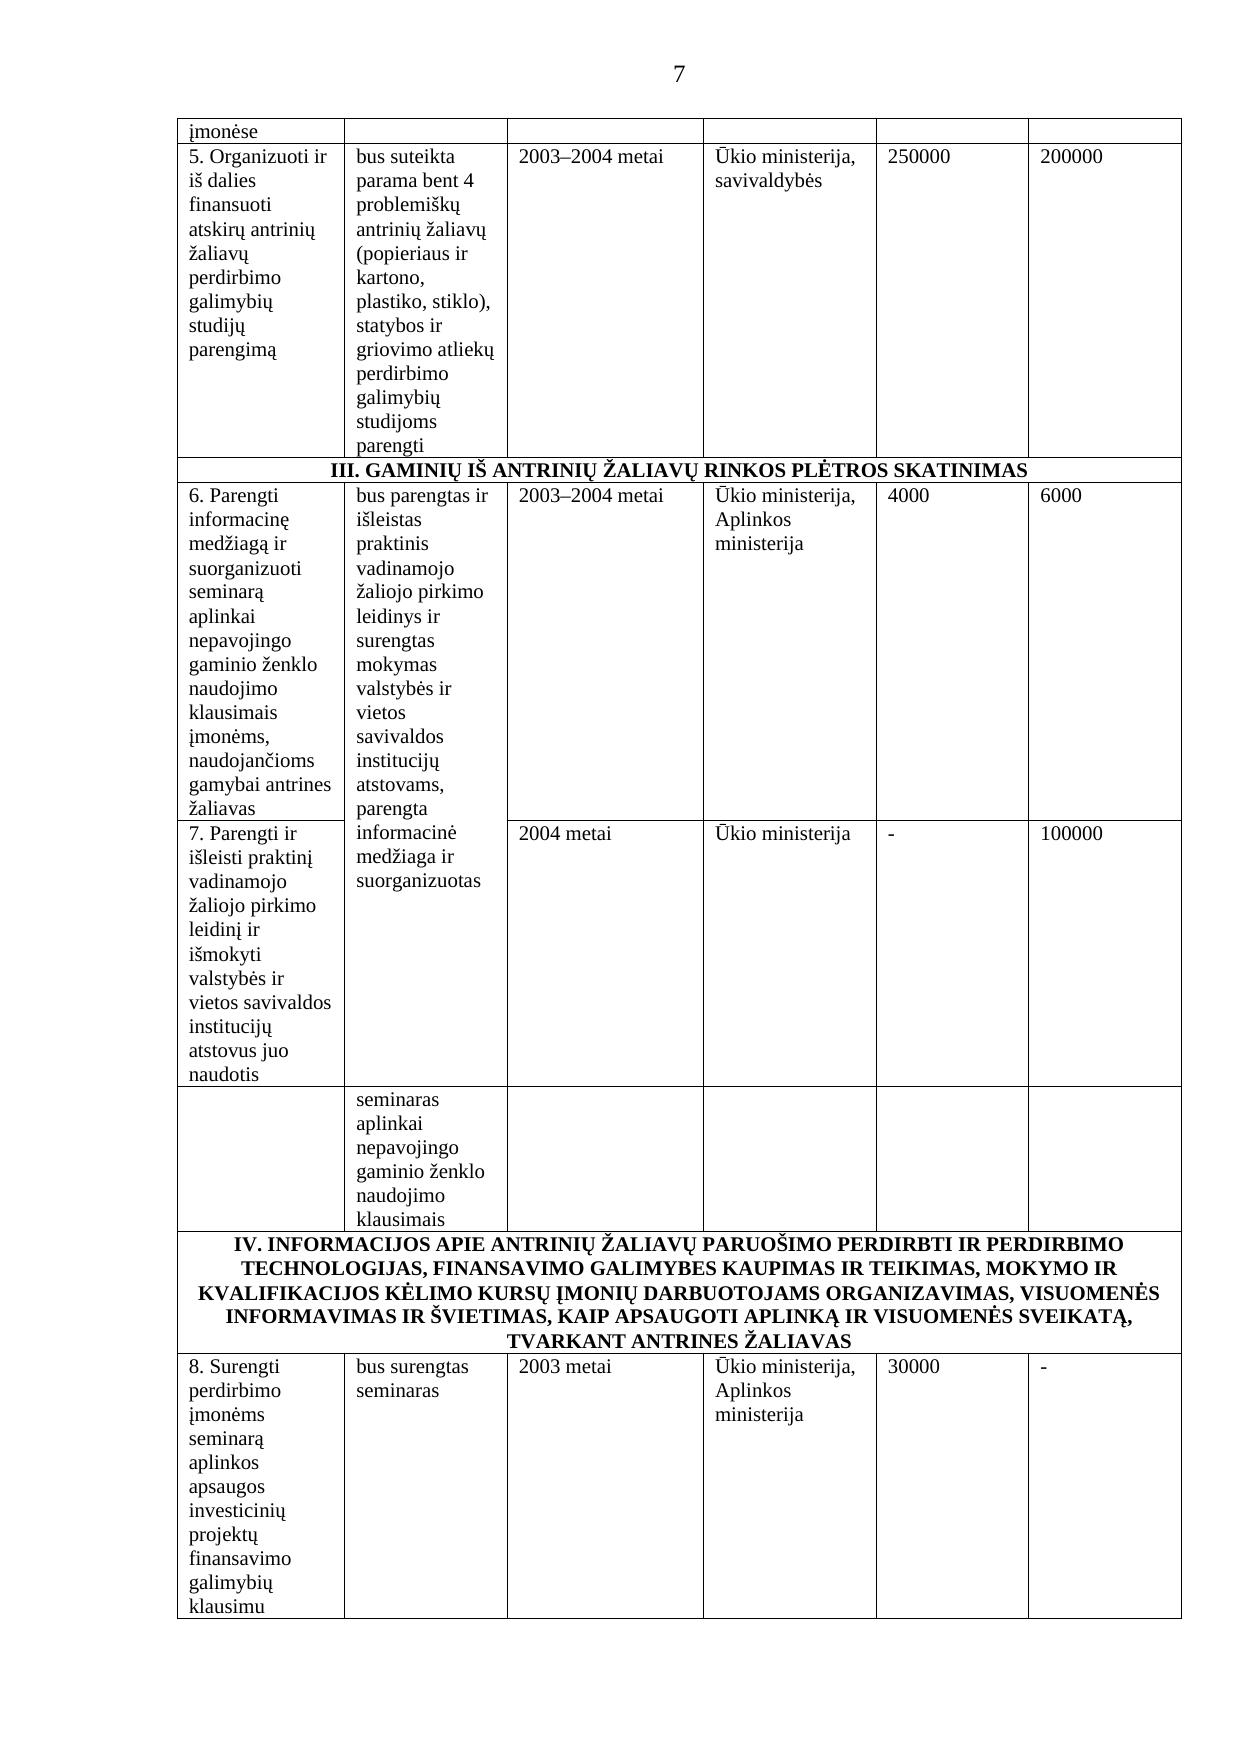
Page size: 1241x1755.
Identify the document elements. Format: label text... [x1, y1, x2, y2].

table_cell 6. Parengti informacinę medžiagą ir suorganizuoti seminarą aplinkai nepavojingo gaminio ženklo naudojimo klausimais įmonėms, naudojančioms gamybai antrines žaliavas [178, 483, 344, 820]
table_cell [877, 119, 1028, 143]
table_cell 2004 metai [508, 821, 703, 1086]
table_cell [1029, 1087, 1181, 1231]
table_cell 2003–2004 metai [508, 144, 703, 457]
table_cell bus surengtas seminaras [345, 1354, 507, 1618]
table_cell [345, 119, 507, 143]
table_cell - [877, 821, 1028, 1086]
table_cell Ūkio ministerija, Aplinkos ministerija [704, 1354, 876, 1618]
table_cell [508, 1087, 703, 1231]
table_cell IV. INFORMACIJOS APIE ANTRINIŲ ŽALIAVŲ PARUOŠIMO PERDIRBTI IR PERDIRBIMO TECHNOLOGIJAS, FINANSAVIMO GALIMYBES KAUPIMAS IR TEIKIMAS, MOKYMO IR KVALIFIKACIJOS KĖLIMO KURSŲ ĮMONIŲ DARBUOTOJAMS ORGANIZAVIMAS, VISUOMENĖS INFORMAVIMAS IR ŠVIETIMAS, KAIP APSAUGOTI APLINKĄ IR VISUOMENĖS SVEIKATĄ, TVARKANT ANTRINES ŽALIAVAS [178, 1232, 1181, 1353]
table_cell [704, 1087, 876, 1231]
table_cell 6000 [1029, 483, 1181, 820]
table_cell [508, 119, 703, 143]
table_cell [704, 119, 876, 143]
table_cell Ūkio ministerija, Aplinkos ministerija [704, 483, 876, 820]
table_cell 250000 [877, 144, 1028, 457]
table_cell [1029, 119, 1181, 143]
table_cell 200000 [1029, 144, 1181, 457]
table_cell bus parengtas ir išleistas praktinis vadinamojo žaliojo pirkimo leidinys ir surengtas mokymas valstybės ir vietos savivaldos institucijų atstovams, parengta informacinė medžiaga ir suorganizuotas [345, 483, 507, 1086]
table_cell 30000 [877, 1354, 1028, 1618]
table_cell 4000 [877, 483, 1028, 820]
table_cell - [1029, 1354, 1181, 1618]
table_cell Ūkio ministerija [704, 821, 876, 1086]
table_cell 8. Surengti perdirbimo įmonėms seminarą aplinkos apsaugos investicinių projektų finansavimo galimybių klausimu [178, 1354, 344, 1618]
table_cell 100000 [1029, 821, 1181, 1086]
table_cell [877, 1087, 1028, 1231]
table_cell bus suteikta parama bent 4 problemiškų antrinių žaliavų (popieriaus ir kartono, plastiko, stiklo), statybos ir griovimo atliekų perdirbimo galimybių studijoms parengti [345, 144, 507, 457]
table_cell Ūkio ministerija, savivaldybės [704, 144, 876, 457]
table_cell 5. Organizuoti ir iš dalies finansuoti atskirų antrinių žaliavų perdirbimo galimybių studijų parengimą [178, 144, 344, 457]
table_cell 2003–2004 metai [508, 483, 703, 820]
table_cell 7. Parengti ir išleisti praktinį vadinamojo žaliojo pirkimo leidinį ir išmokyti valstybės ir vietos savivaldos institucijų atstovus juo naudotis [178, 821, 344, 1086]
table_cell seminaras aplinkai nepavojingo gaminio ženklo naudojimo klausimais [345, 1087, 507, 1231]
table_cell 2003 metai [508, 1354, 703, 1618]
table_cell [178, 1087, 344, 1231]
table_cell įmonėse [178, 119, 344, 143]
table_cell III. GAMINIŲ IŠ ANTRINIŲ ŽALIAVŲ RINKOS PLĖTROS SKATINIMAS [178, 458, 1181, 482]
